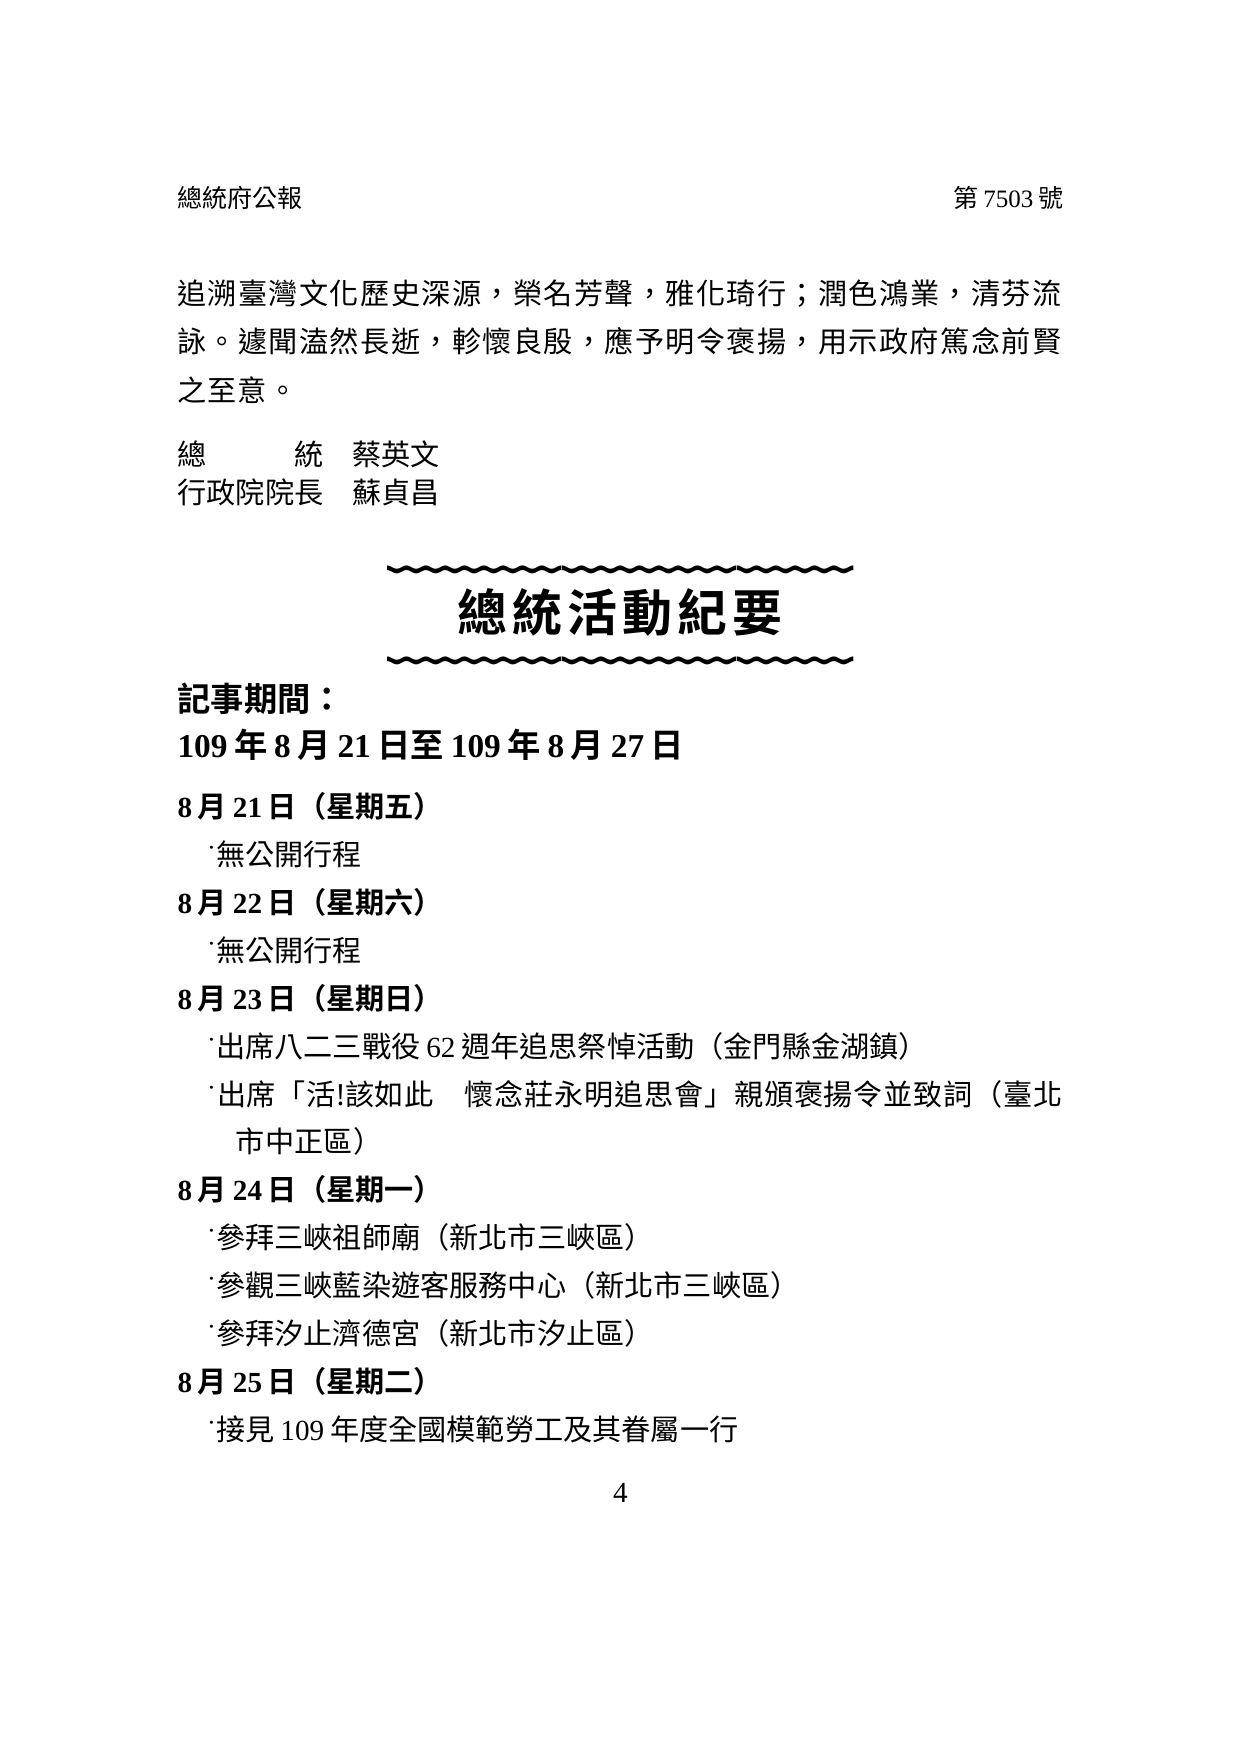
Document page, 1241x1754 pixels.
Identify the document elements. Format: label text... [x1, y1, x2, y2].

text 總 統 蔡英文 行政院院長 蘇貞昌 [177, 436, 1063, 511]
text 8月25日（星期二） [177, 1354, 1063, 1402]
text ﹏﹏﹏﹏﹏﹏﹏﹏ [177, 548, 1063, 573]
text 臺灣文史專家莊永明，秀異通敏，弘朗淳厚。世居臺北大稻埕，自學淬勉，攻習有成，肇開四十載鑽研博考之崢嶸歲月。歷任臺北市文獻委員會委員、吳三連臺灣史料基金會董事等職。平居醉心近代文明掌故，鍾愛歷史文獻踏查；優游地方歌謠採擷，收錄鄉間田野史料，抱志懷瑾，時長意執；高情遠致，胸臆自出。尤以《台灣紀事》、《台灣俗諺淺釋》系列、《台灣歌謠追想曲》等佳品揚稱，融會傳統古典文學，闡究本土發展歷程，旁徵博引，精詣多元。復長年投身「大稻埕逍遙遊文化資產巡禮」導覽，悉力特色文化推廣，體現生活共同記憶，沾溉啟發，枌榆望重。曾獲頒巫永福文化評論獎、第八屆臺北文化獎等殊譽。綜其生平，探索先輩民俗采風遺跡，追溯臺灣文化歷史深源，榮名芳聲，雅化琦行；潤色鴻業，清芬流詠。遽聞溘然長逝，軫懷良殷，應予明令褒揚，用示政府篤念前賢之至意。 [177, 266, 1063, 411]
text ˙出席「活!該如此 懷念莊永明追思會」親頒褒揚令並致詞（臺北市中正區） [206, 1067, 1063, 1162]
text 8月24日（星期一） [177, 1162, 1063, 1210]
text 109年8月21日至109年8月27日 [177, 721, 1063, 767]
text 記事期間： [177, 675, 1063, 721]
text 總統活動紀要 [177, 573, 1063, 646]
text ˙參拜汐止濟德宮（新北市汐止區） [206, 1306, 1063, 1354]
text ˙參觀三峽藍染遊客服務中心（新北市三峽區） [206, 1258, 1063, 1306]
text ﹏﹏﹏﹏﹏﹏﹏﹏ [177, 646, 1063, 662]
text ˙無公開行程 [206, 923, 1063, 971]
text ˙接見109年度全國模範勞工及其眷屬一行 [206, 1402, 1063, 1450]
text ˙參拜三峽祖師廟（新北市三峽區） [206, 1210, 1063, 1258]
text ˙無公開行程 [206, 827, 1063, 875]
text 8月21日（星期五） [177, 779, 1063, 827]
text 8月22日（星期六） [177, 875, 1063, 923]
text ˙出席八二三戰役62週年追思祭悼活動（金門縣金湖鎮） [206, 1019, 1063, 1067]
text 8月23日（星期日） [177, 971, 1063, 1019]
